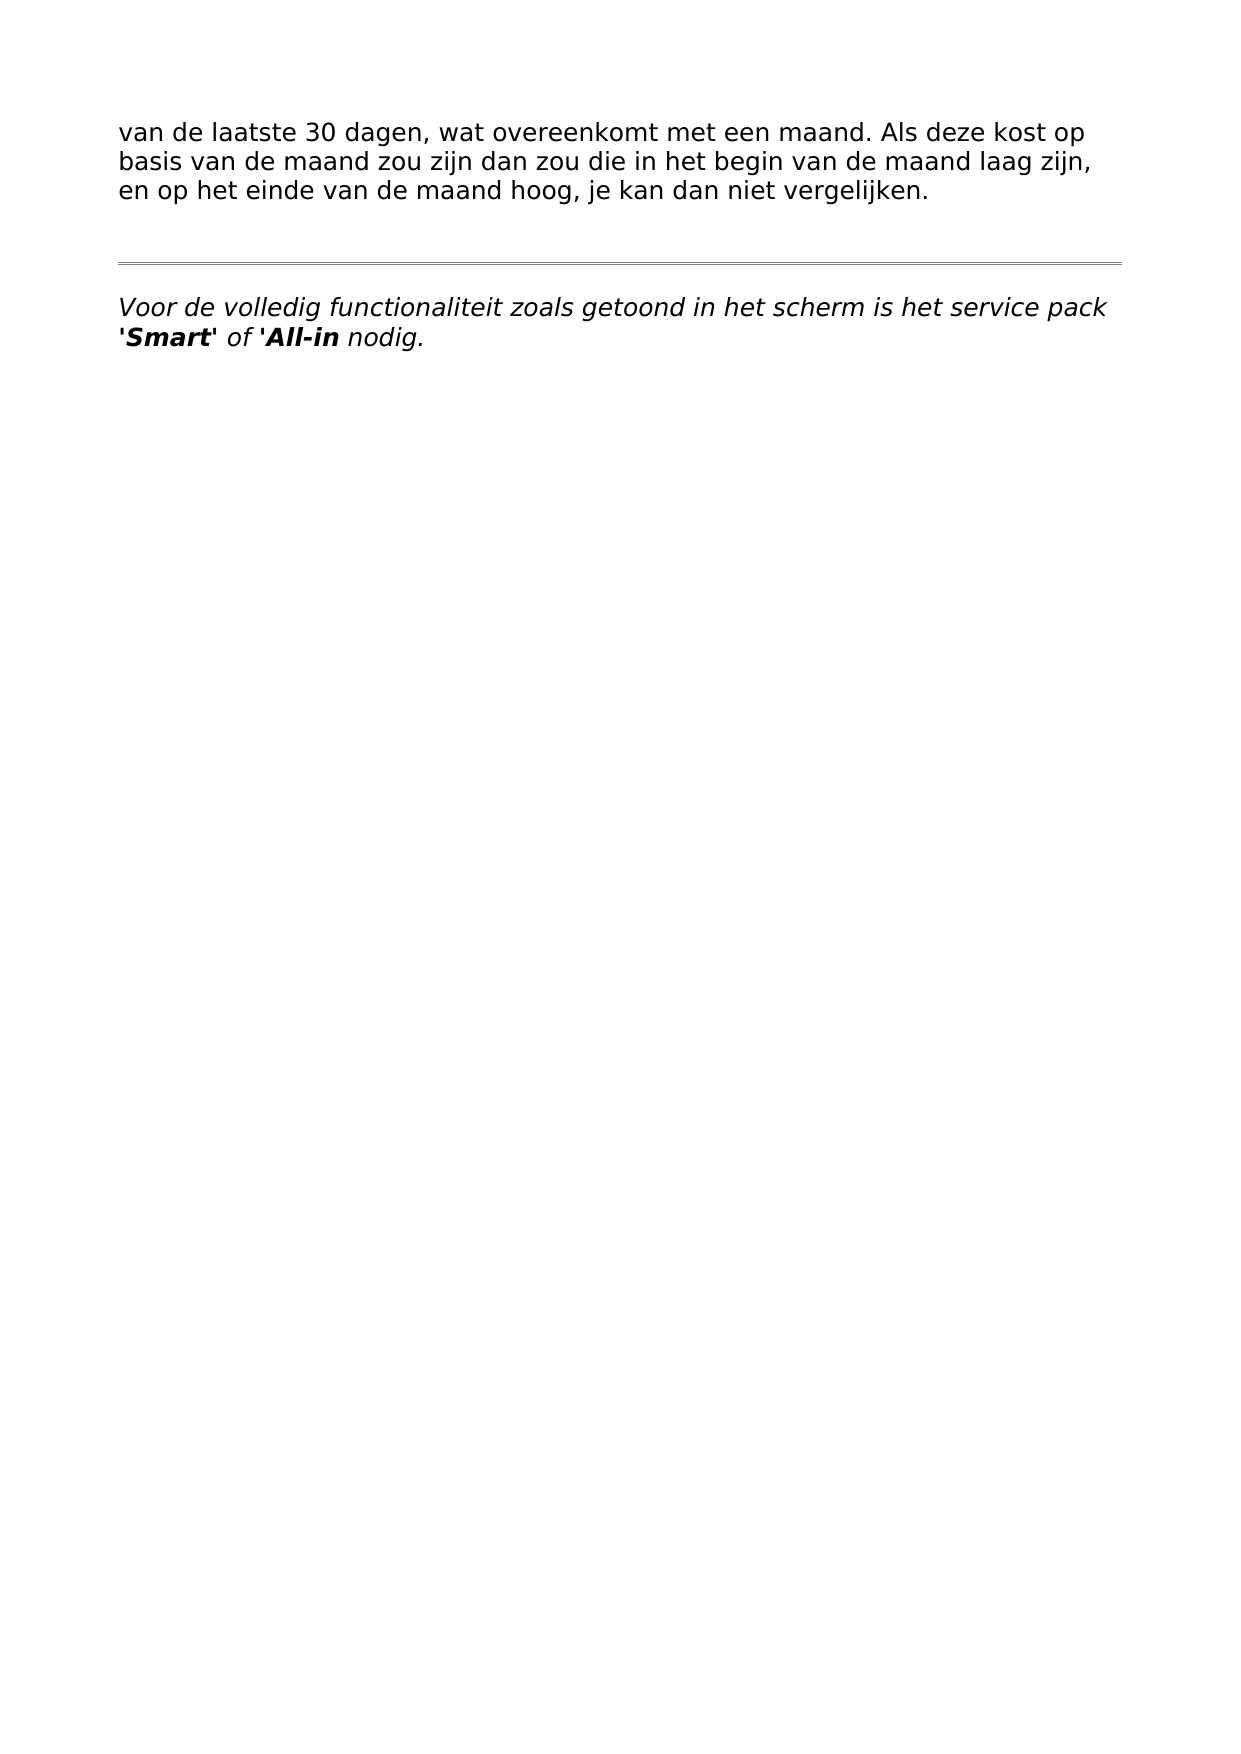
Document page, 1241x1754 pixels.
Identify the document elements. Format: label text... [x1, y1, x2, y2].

text Voor de volledig functionaliteit zoals getoond in het scherm is het service pack 'Smart' of 'All-in nodig. [118, 294, 1122, 352]
text van de laatste 30 dagen, wat overeenkomt met een maand. Als deze kost op basis van de maand zou zijn dan zou die in het begin van de maand laag zijn, en op het einde van de maand hoog, je kan dan niet vergelijken. [118, 118, 1122, 235]
